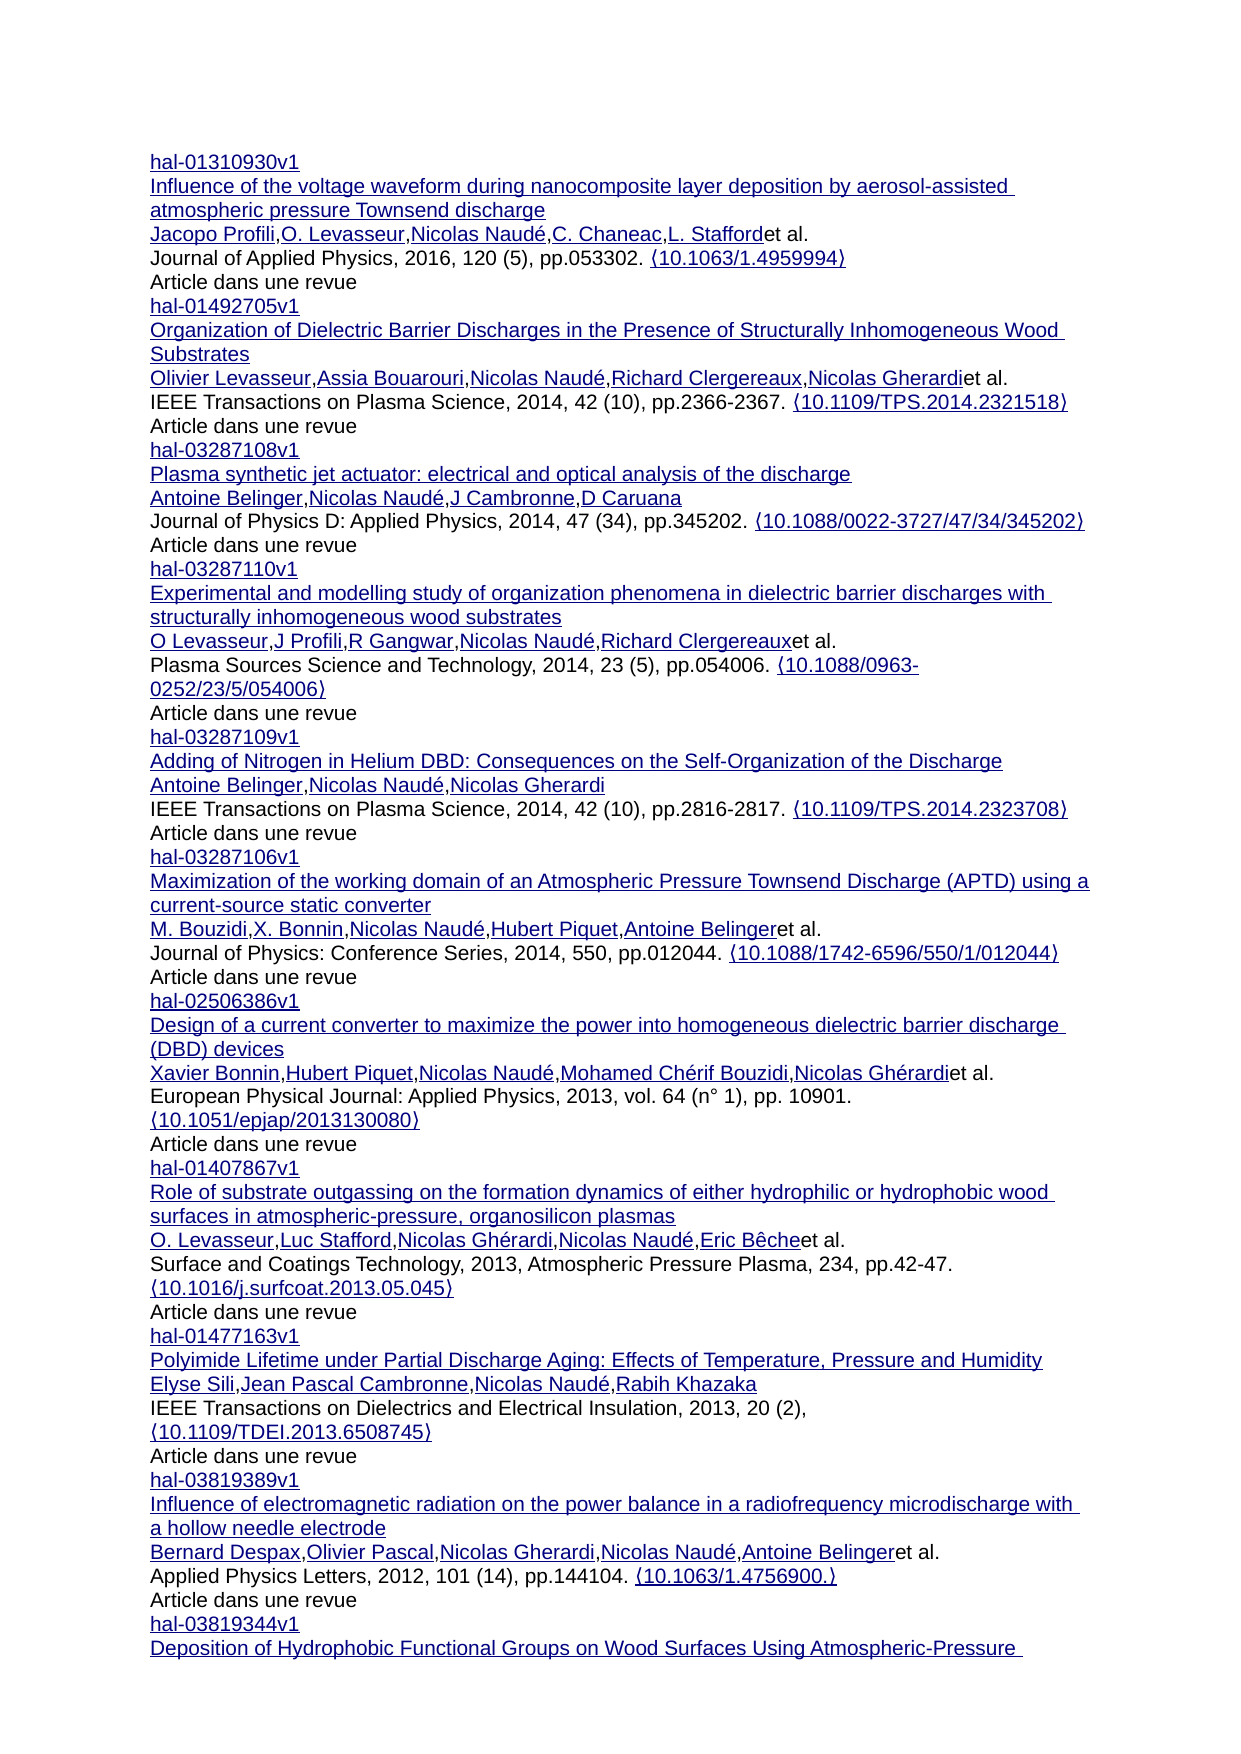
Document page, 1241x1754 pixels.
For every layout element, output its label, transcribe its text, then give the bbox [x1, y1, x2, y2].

table_cell Design of a current converter to maximize the power into homogeneous dielectric barrier discharge (DBD) devices Xavier Bonnin,Hubert Piquet,Nicolas Naudé,Mohamed Chérif Bouzidi,Nicolas Ghérardiet al. European Physical Journal: Applied Physics, 2013, vol. 64 (n° 1), pp. 10901. ⟨10.1051/epjap/2013130080⟩ Article dans une revue hal-01407867v1 [150, 1013, 1090, 1180]
table_cell Influence of electromagnetic radiation on the power balance in a radiofrequency microdischarge with a hollow needle electrode Bernard Despax,Olivier Pascal,Nicolas Gherardi,Nicolas Naudé,Antoine Belingeret al. Applied Physics Letters, 2012, 101 (14), pp.144104. ⟨10.1063/1.4756900.⟩ Article dans une revue hal-03819344v1 [150, 1492, 1090, 1635]
table_cell Role of substrate outgassing on the formation dynamics of either hydrophilic or hydrophobic wood surfaces in atmospheric-pressure, organosilicon plasmas O. Levasseur,Luc Stafford,Nicolas Ghérardi,Nicolas Naudé,Eric Bêcheet al. Surface and Coatings Technology, 2013, Atmospheric Pressure Plasma, 234, pp.42-47. ⟨10.1016/j.surfcoat.2013.05.045⟩ Article dans une revue hal-01477163v1 [150, 1180, 1090, 1348]
table_cell Plasma synthetic jet actuator: electrical and optical analysis of the discharge Antoine Belinger,Nicolas Naudé,J Cambronne,D Caruana Journal of Physics D: Applied Physics, 2014, 47 (34), pp.345202. ⟨10.1088/0022-3727/47/34/345202⟩ Article dans une revue hal-03287110v1 [150, 461, 1090, 581]
table_cell Organization of Dielectric Barrier Discharges in the Presence of Structurally Inhomogeneous Wood Substrates Olivier Levasseur,Assia Bouarouri,Nicolas Naudé,Richard Clergereaux,Nicolas Gherardiet al. IEEE Transactions on Plasma Science, 2014, 42 (10), pp.2366-2367. ⟨10.1109/TPS.2014.2321518⟩ Article dans une revue hal-03287108v1 [150, 318, 1090, 461]
table_cell Influence of the voltage waveform during nanocomposite layer deposition by aerosol-assisted atmospheric pressure Townsend discharge Jacopo Profili,O. Levasseur,Nicolas Naudé,C. Chaneac,L. Staffordet al. Journal of Applied Physics, 2016, 120 (5), pp.053302. ⟨10.1063/1.4959994⟩ Article dans une revue hal-01492705v1 [150, 174, 1090, 318]
table_cell Deposition of Hydrophobic Functional Groups on Wood Surfaces Using Atmospheric-Pressure [150, 1635, 1090, 1659]
table_cell Maximization of the working domain of an Atmospheric Pressure Townsend Discharge (APTD) using a [150, 869, 1090, 890]
table_cell current-source static converter M. Bouzidi,X. Bonnin,Nicolas Naudé,Hubert Piquet,Antoine Belingeret al. Journal of Physics: Conference Series, 2014, 550, pp.012044. ⟨10.1088/1742-6596/550/1/012044⟩ Article dans une revue hal-02506386v1 [150, 891, 1090, 1012]
table_cell Adding of Nitrogen in Helium DBD: Consequences on the Self-Organization of the Discharge Antoine Belinger,Nicolas Naudé,Nicolas Gherardi IEEE Transactions on Plasma Science, 2014, 42 (10), pp.2816-2817. ⟨10.1109/TPS.2014.2323708⟩ Article dans une revue hal-03287106v1 [150, 749, 1090, 869]
table_cell Experimental and modelling study of organization phenomena in dielectric barrier discharges with structurally inhomogeneous wood substrates O Levasseur,J Profili,R Gangwar,Nicolas Naudé,Richard Clergereauxet al. Plasma Sources Science and Technology, 2014, 23 (5), pp.054006. ⟨10.1088/0963-0252/23/5/054006⟩ Article dans une revue hal-03287109v1 [150, 581, 1090, 749]
table_cell Polyimide Lifetime under Partial Discharge Aging: Effects of Temperature, Pressure and Humidity Elyse Sili,Jean Pascal Cambronne,Nicolas Naudé,Rabih Khazaka IEEE Transactions on Dielectrics and Electrical Insulation, 2013, 20 (2), ⟨10.1109/TDEI.2013.6508745⟩ Article dans une revue hal-03819389v1 [150, 1348, 1090, 1492]
table_cell hal-01310930v1 [150, 150, 1090, 174]
